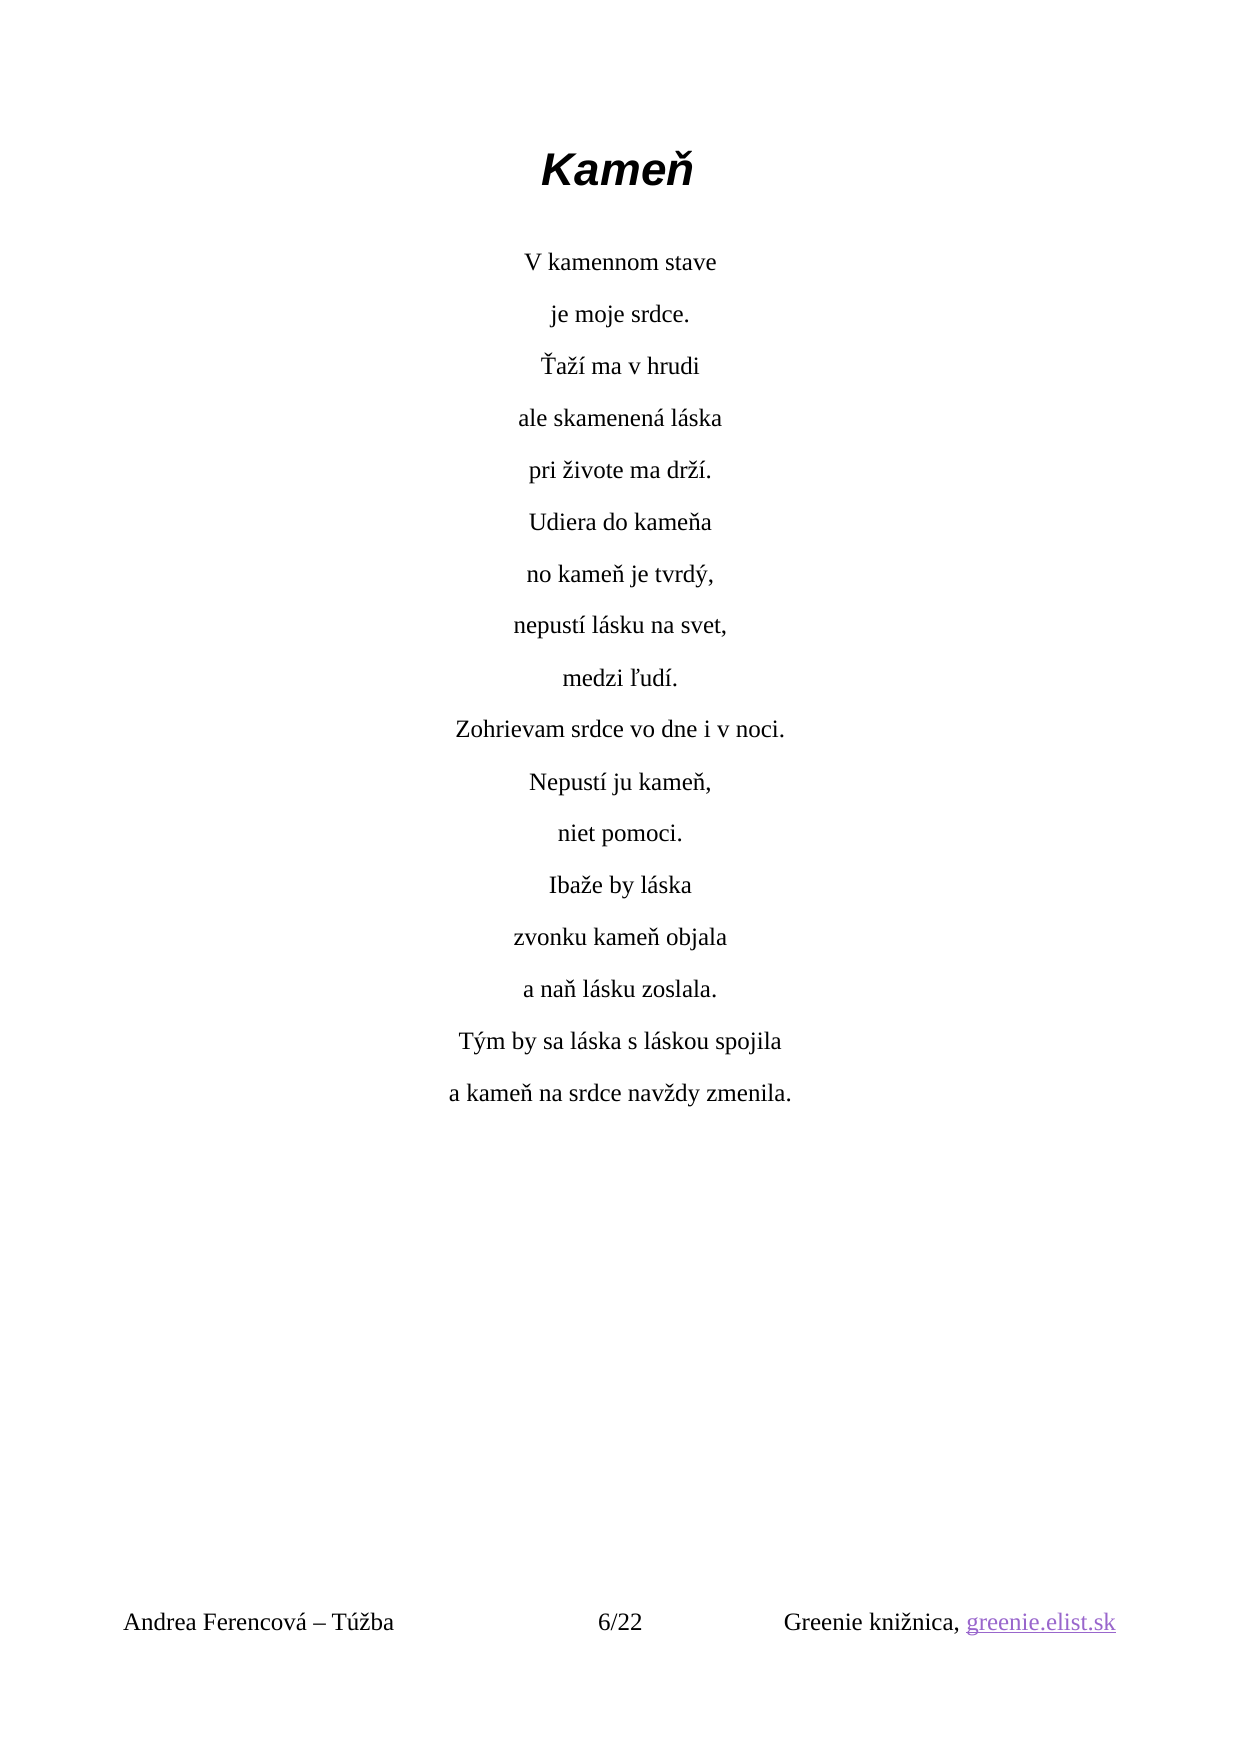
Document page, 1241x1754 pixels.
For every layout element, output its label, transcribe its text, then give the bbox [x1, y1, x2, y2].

text medzi ľudí. [118, 663, 1122, 691]
text no kameň je tvrdý, [118, 559, 1122, 587]
text Tým by sa láska s láskou spojila [118, 1026, 1122, 1055]
text Ibaže by láska [118, 871, 1122, 899]
text Ťaží ma v hrudi [118, 351, 1122, 379]
text a naň lásku zoslala. [118, 974, 1122, 1003]
text V kamennom stave [118, 247, 1122, 276]
text ale skamenená láska [118, 403, 1122, 431]
text a kameň na srdce navždy zmenila. [118, 1078, 1122, 1107]
text Nepustí ju kameň, [118, 767, 1122, 795]
text niet pomoci. [118, 818, 1122, 847]
text Zohrievam srdce vo dne i v noci. [118, 714, 1122, 743]
subtitle Kameň [118, 143, 1122, 196]
text je moje srdce. [118, 299, 1122, 327]
text zvonku kameň objala [118, 922, 1122, 951]
text Udiera do kameňa [118, 507, 1122, 535]
text nepustí lásku na svet, [118, 611, 1122, 639]
text pri živote ma drží. [118, 455, 1122, 483]
